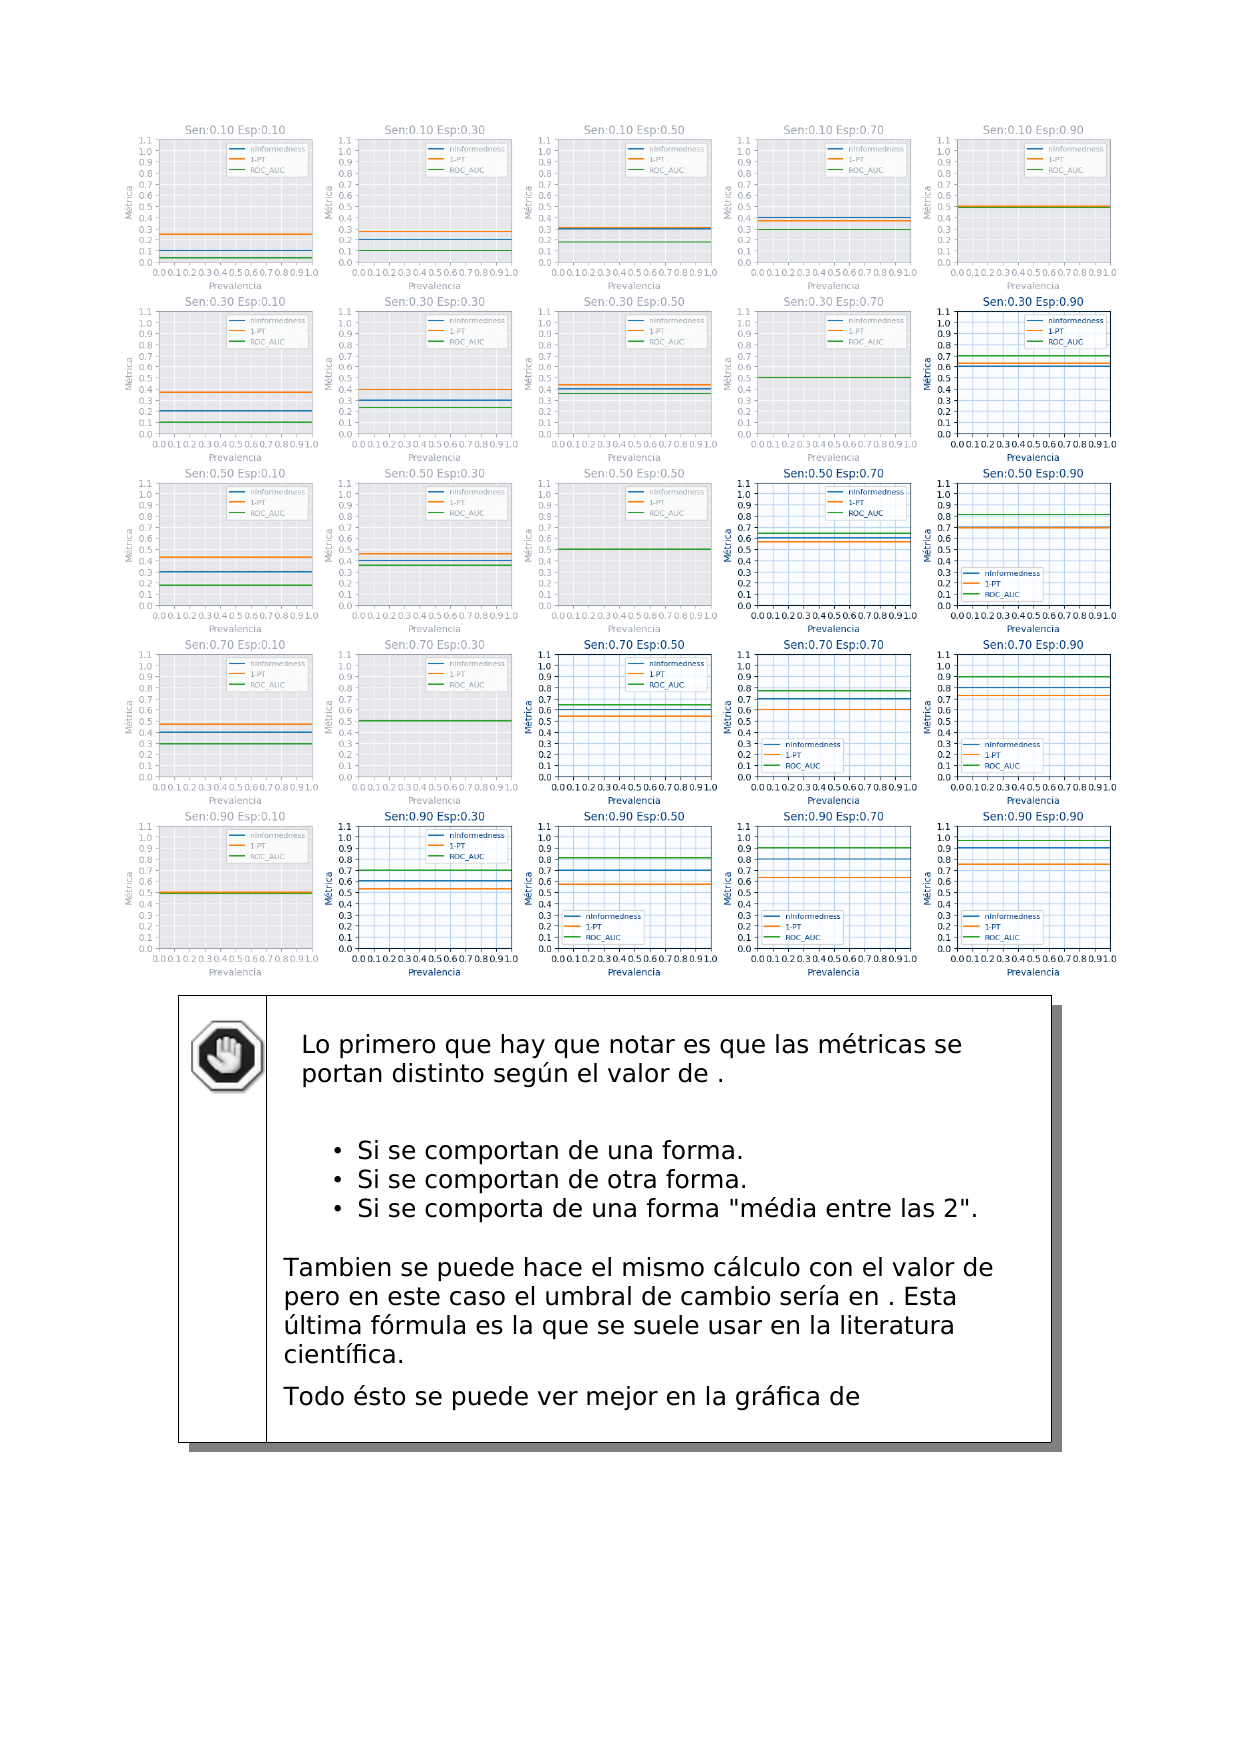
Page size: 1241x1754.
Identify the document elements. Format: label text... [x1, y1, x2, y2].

picture [118, 118, 1123, 983]
table_header [179, 996, 266, 1442]
picture [190, 1018, 266, 1094]
table_header Lo primero que hay que notar es que las métricas se portan distinto según el valor de . Si se comportan de una forma. Si se comportan de otra forma. Si se comporta de una forma "média entre las 2". Tambien se puede hace el mismo cálculo con el valor de pero en este caso el umbral de cambio sería en . Esta última fórmula es la que se suele usar en la literatura científica. Todo ésto se puede ver mejor en la gráfica de [267, 996, 1051, 1442]
